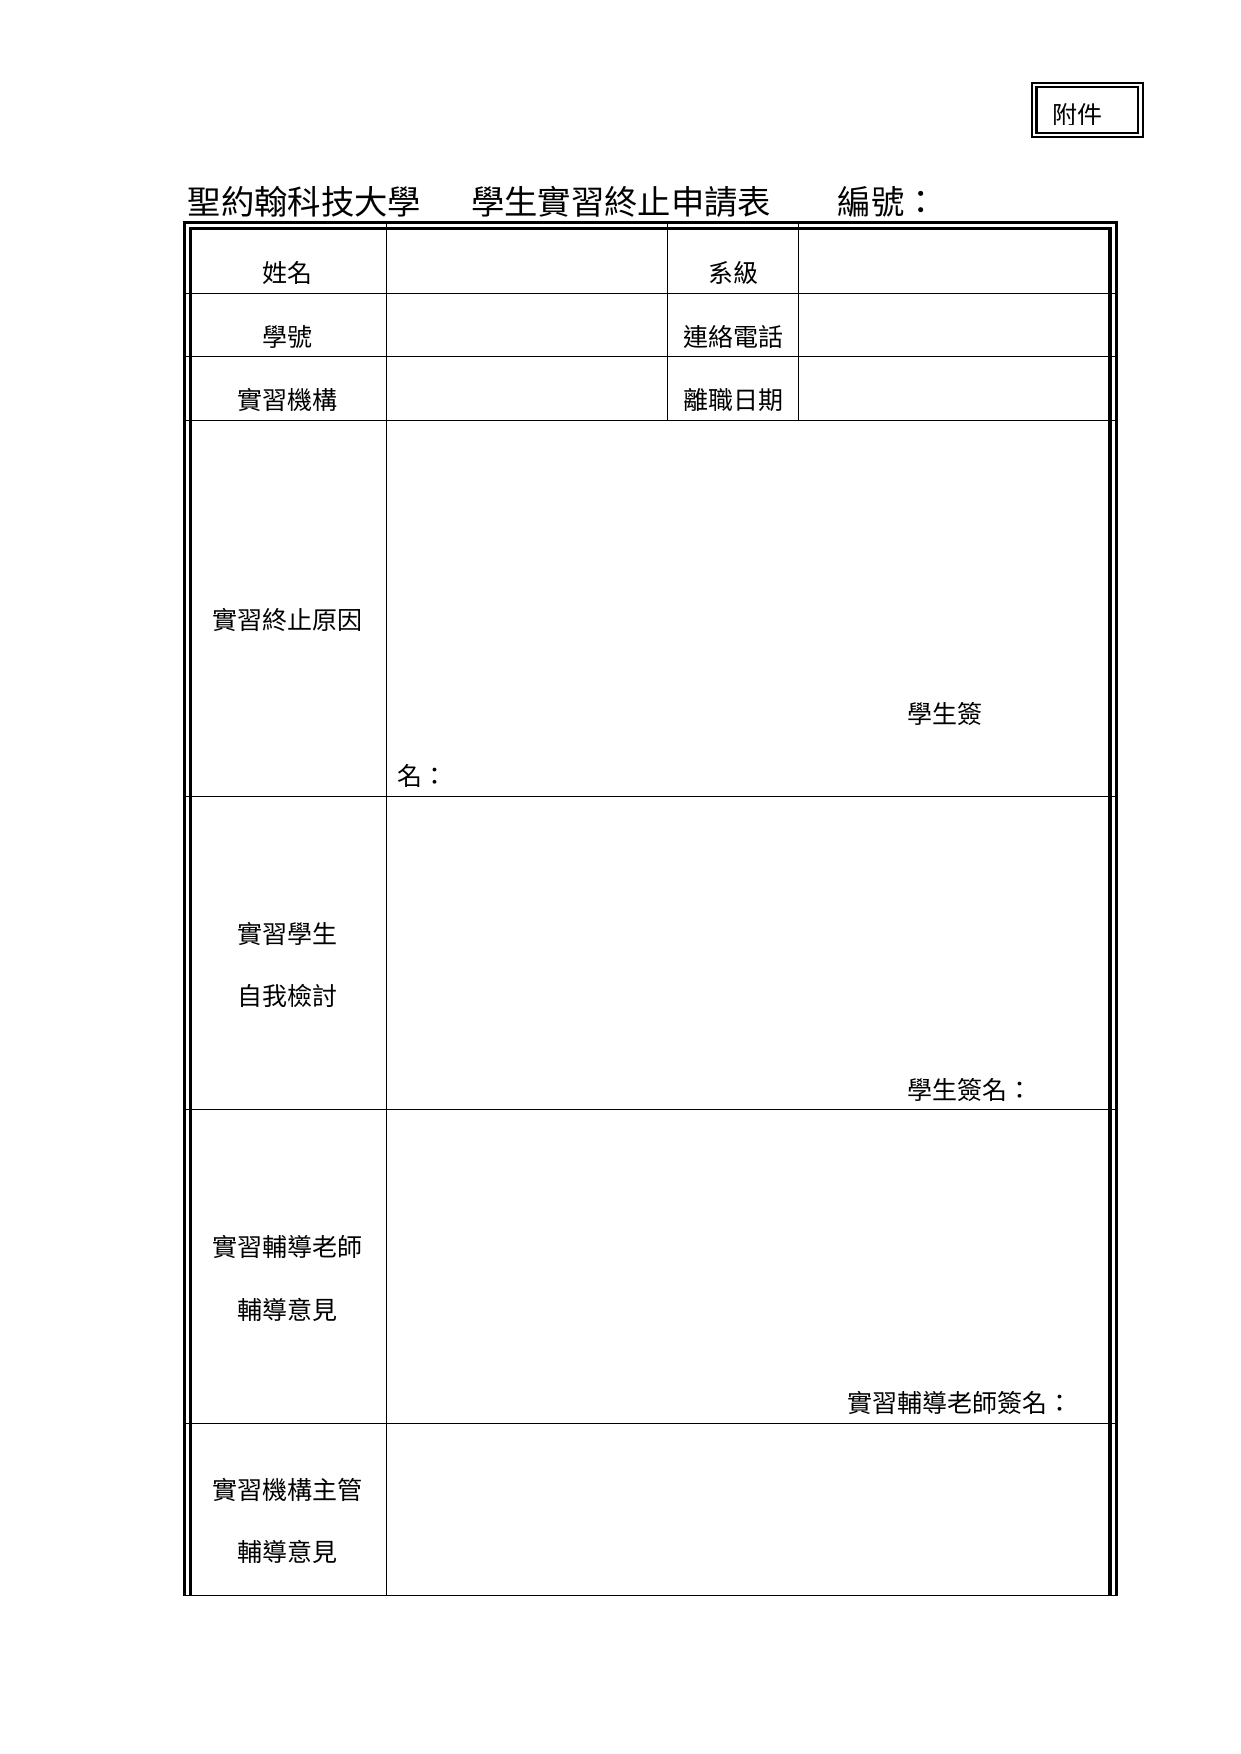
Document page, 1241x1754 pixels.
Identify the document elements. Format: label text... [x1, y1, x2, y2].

table_cell 實習機構主管 輔導意見 [192, 1424, 386, 1595]
table_header [799, 230, 1108, 293]
table_header [799, 224, 1113, 293]
table_cell 連絡電話 [668, 294, 798, 356]
table_cell 學生簽名： [387, 797, 1108, 1109]
table_header 系級 [668, 230, 798, 293]
table_header [387, 230, 667, 293]
table_cell 實習學生 自我檢討 [192, 797, 386, 1109]
text 附件十g6 [1052, 95, 1122, 124]
table_cell 實習機構 [192, 357, 386, 420]
table_cell 實習輔導老師 輔導意見 [192, 1110, 386, 1423]
table_cell [387, 357, 667, 420]
table_cell [387, 294, 667, 356]
text [1033, 84, 1142, 136]
table_header 姓名 [188, 224, 386, 293]
table_cell 學號 [192, 294, 386, 356]
table_cell 實習輔導老師簽名： [387, 1110, 1108, 1423]
table_cell 離職日期 [668, 357, 798, 420]
table_cell [387, 1424, 1108, 1595]
table_cell [799, 357, 1108, 420]
table_cell 學生簽名： [387, 421, 1108, 796]
text 聖約翰科技大學 學生實習終止申請表 編號： [187, 158, 1053, 221]
table_cell [799, 294, 1108, 356]
table_cell 實習終止原因 [192, 421, 386, 796]
